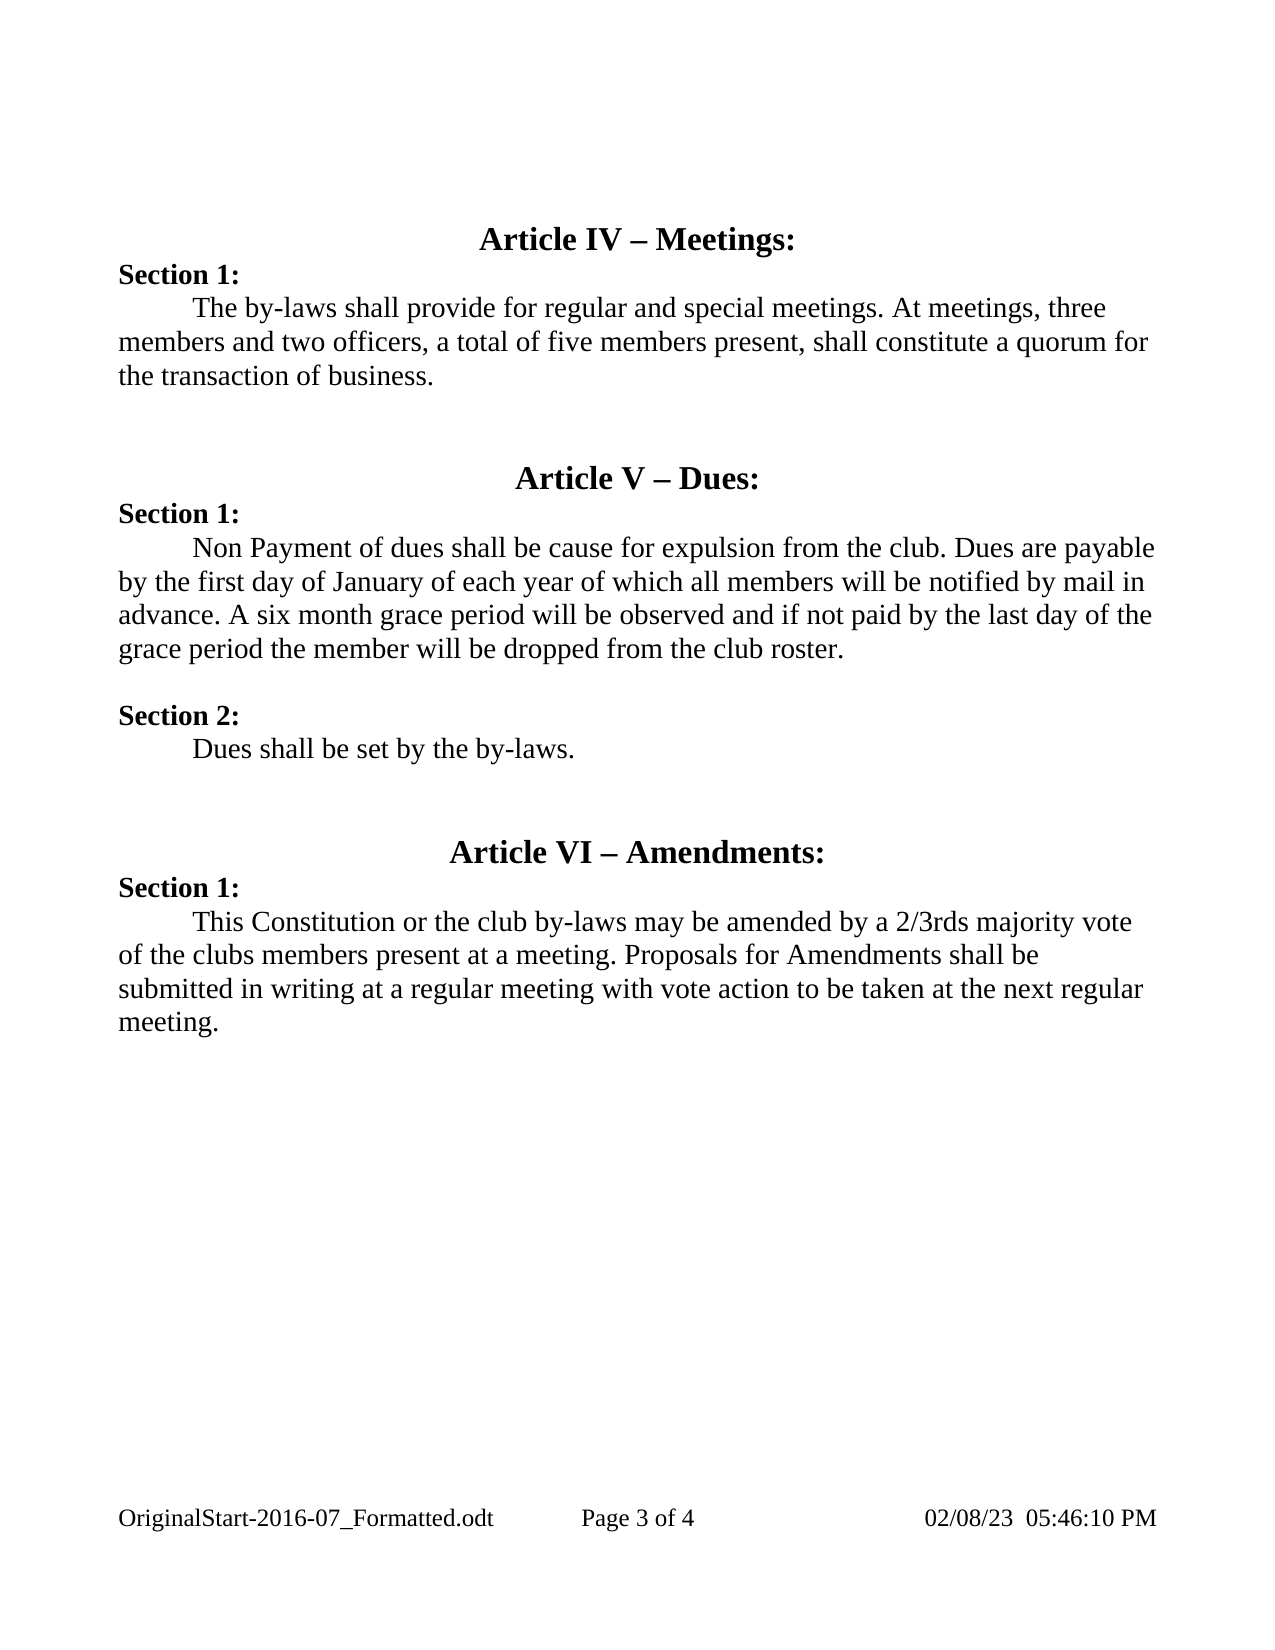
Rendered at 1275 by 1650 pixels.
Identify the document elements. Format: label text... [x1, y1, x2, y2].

text This Constitution or the club by-laws may be amended by a 2/3rds majority vote of the clubs members present at a meeting. Proposals for Amendments shall be submitted in writing at a regular meeting with vote action to be taken at the next regular meeting. [118, 904, 1157, 1038]
text Article V – Dues: [118, 458, 1157, 497]
text Article IV – Meetings: [118, 219, 1157, 257]
text Section 2: [118, 698, 1157, 731]
text The by-laws shall provide for regular and special meetings. At meetings, three members and two officers, a total of five members present, shall constitute a quorum for the transaction of business. [118, 291, 1157, 391]
text Section 1: [118, 257, 1157, 291]
text Article VI – Amendments: [118, 832, 1157, 870]
text Section 1: [118, 497, 1157, 530]
text Non Payment of dues shall be cause for expulsion from the club. Dues are payable by the first day of January of each year of which all members will be notified by mail in advance. A six month grace period will be observed and if not paid by the last day of the grace period the member will be dropped from the club roster. [118, 530, 1157, 664]
text Dues shall be set by the by-laws. [118, 731, 1157, 765]
text Section 1: [118, 870, 1157, 904]
